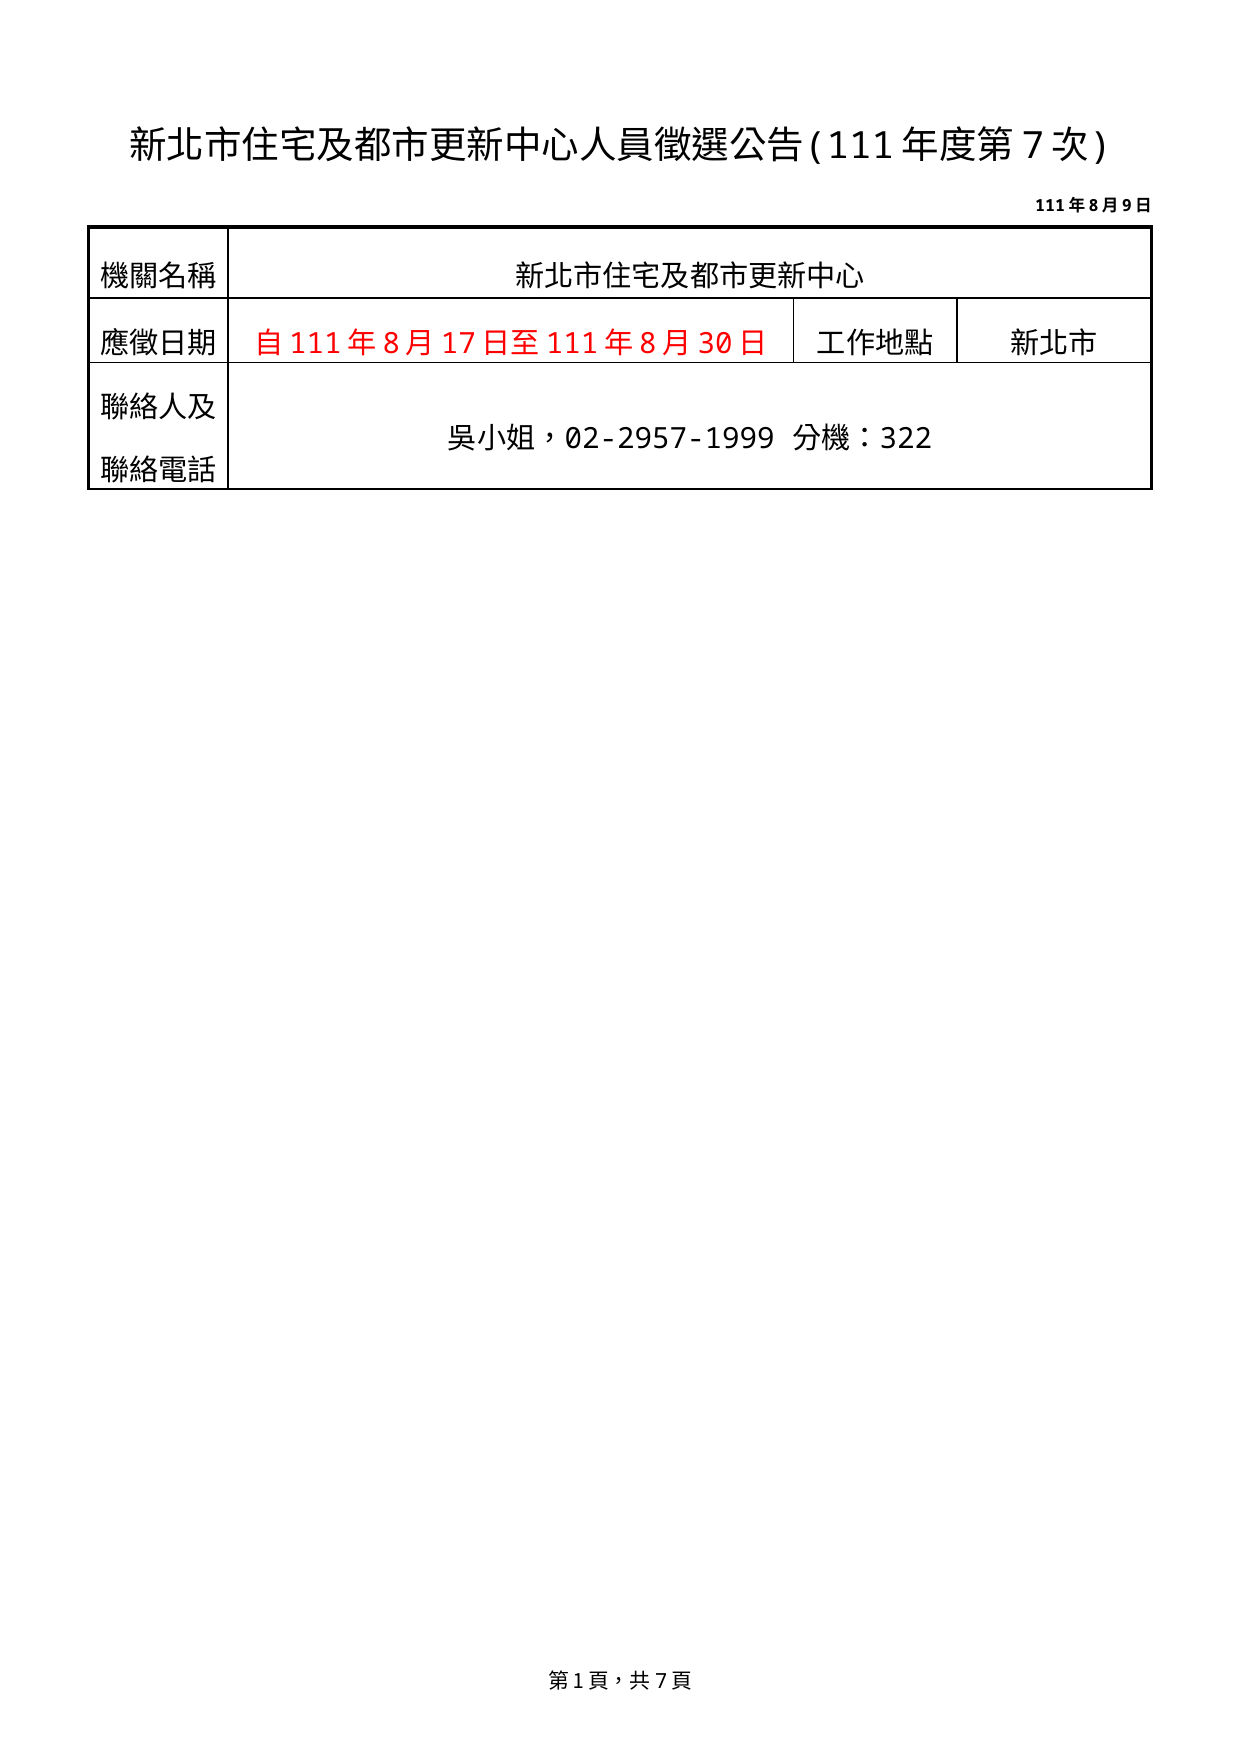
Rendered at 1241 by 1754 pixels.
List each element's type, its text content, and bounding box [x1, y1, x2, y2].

table_cell 吳小姐，02-2957-1999 分機：322 [229, 363, 1150, 488]
text 111年8月9日 [89, 163, 1152, 225]
table_cell 工作地點 [794, 299, 956, 361]
table_cell 聯絡人及 聯絡電話 [90, 363, 227, 488]
text 新北市住宅及都市更新中心人員徵選公告(111年度第7次) [89, 100, 1152, 163]
table_header 新北市住宅及都市更新中心 [229, 229, 1150, 297]
table_cell 新北市 [958, 299, 1150, 361]
table_header 機關名稱 [90, 229, 227, 297]
table_cell 自111年8月17日至111年8月30日 [229, 299, 793, 361]
table_cell 應徵日期 [90, 299, 227, 361]
